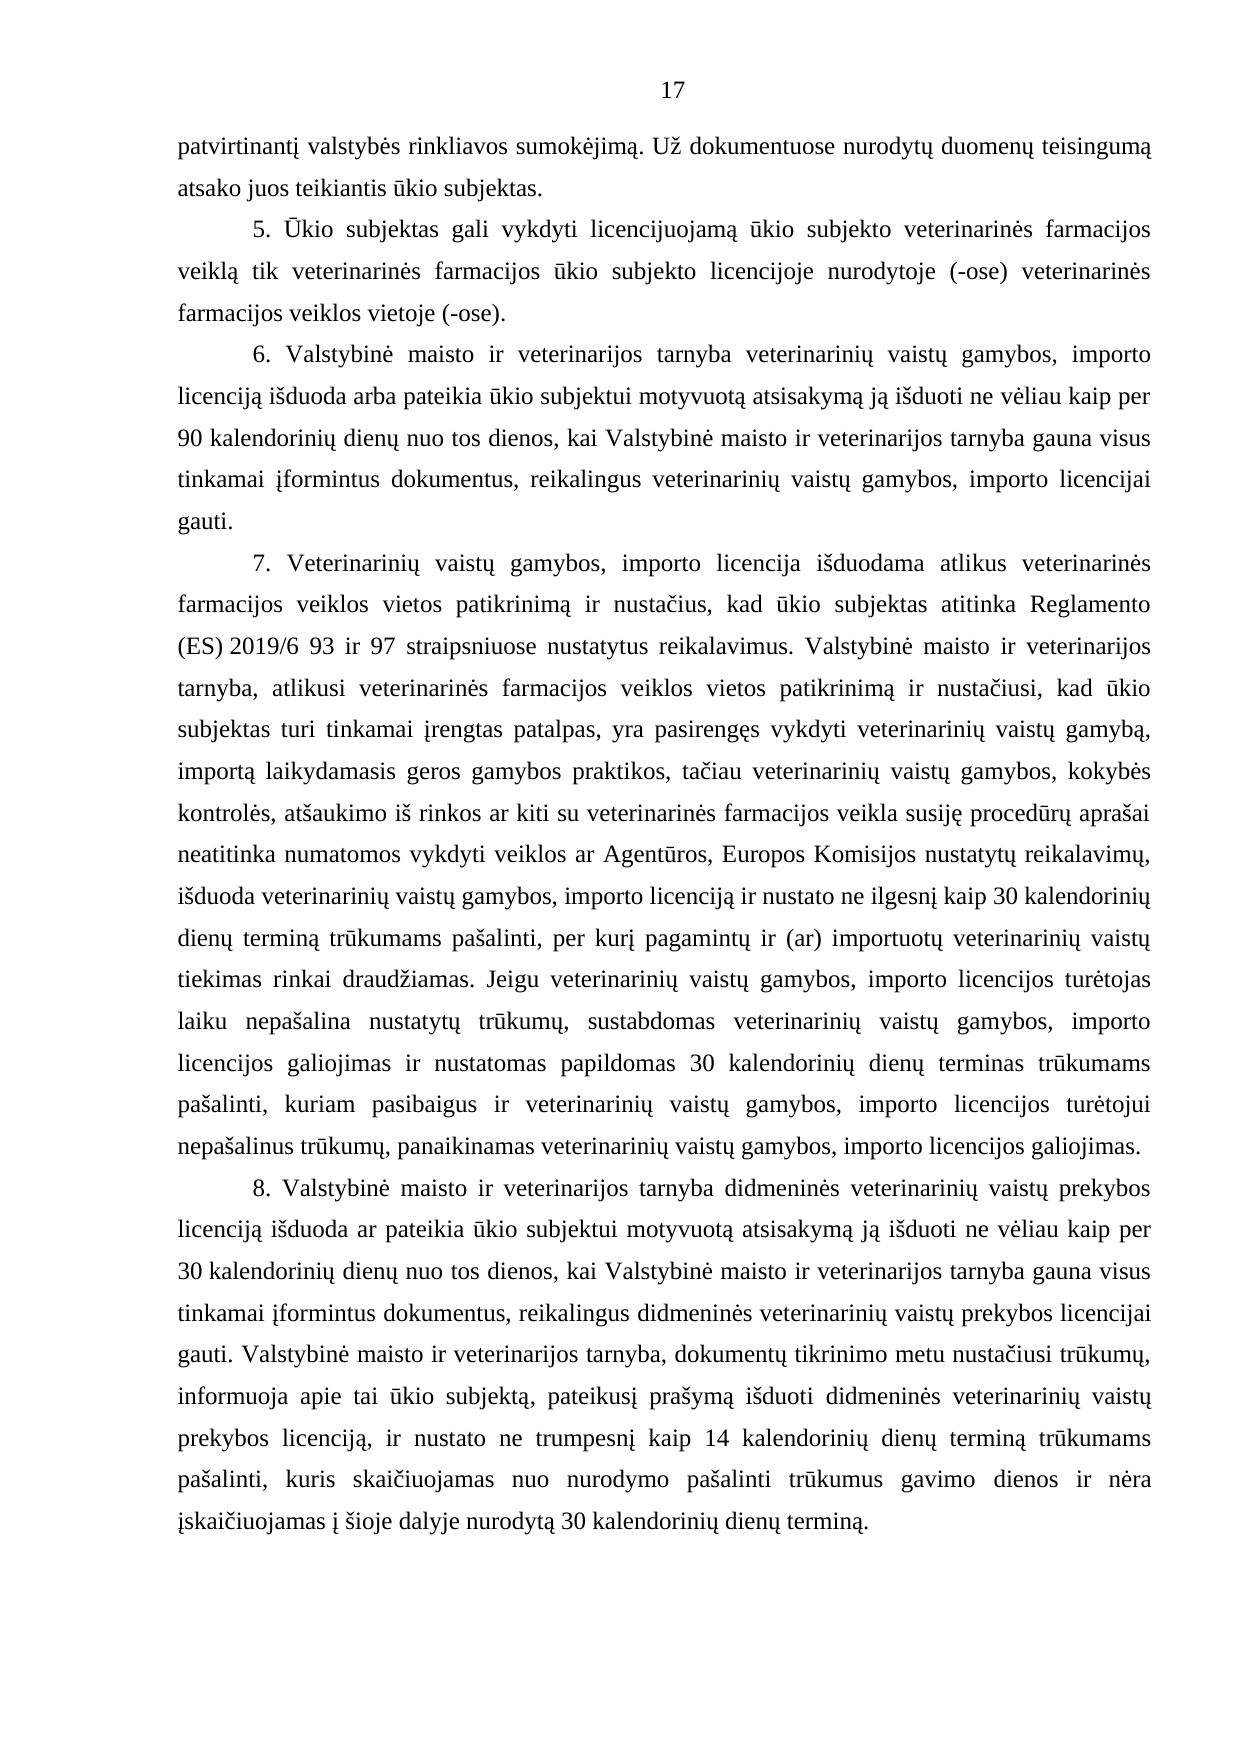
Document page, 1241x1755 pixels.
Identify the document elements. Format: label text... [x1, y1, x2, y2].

text 6. Valstybinė maisto ir veterinarijos tarnyba veterinarinių vaistų gamybos, importo licenciją išduoda arba pateikia ūkio subjektui motyvuotą atsisakymą ją išduoti ne vėliau kaip per 90 kalendorinių dienų nuo tos dienos, kai Valstybinė maisto ir veterinarijos tarnyba gauna visus tinkamai įformintus dokumentus, reikalingus veterinarinių vaistų gamybos, importo licencijai gauti. [177, 326, 1152, 535]
text 8. Valstybinė maisto ir veterinarijos tarnyba didmeninės veterinarinių vaistų prekybos licenciją išduoda ar pateikia ūkio subjektui motyvuotą atsisakymą ją išduoti ne vėliau kaip per 30 kalendorinių dienų nuo tos dienos, kai Valstybinė maisto ir veterinarijos tarnyba gauna visus tinkamai įformintus dokumentus, reikalingus didmeninės veterinarinių vaistų prekybos licencijai gauti. Valstybinė maisto ir veterinarijos tarnyba, dokumentų tikrinimo metu nustačiusi trūkumų, informuoja apie tai ūkio subjektą, pateikusį prašymą išduoti didmeninės veterinarinių vaistų prekybos licenciją, ir nustato ne trumpesnį kaip 14 kalendorinių dienų terminą trūkumams pašalinti, kuris skaičiuojamas nuo nurodymo pašalinti trūkumus gavimo dienos ir nėra įskaičiuojamas į šioje dalyje nurodytą 30 kalendorinių dienų terminą. [177, 1160, 1152, 1535]
text patvirtinantį valstybės rinkliavos sumokėjimą. Už dokumentuose nurodytų duomenų teisingumą atsako juos teikiantis ūkio subjektas. [177, 118, 1152, 201]
text 7. Veterinarinių vaistų gamybos, importo licencija išduodama atlikus veterinarinės farmacijos veiklos vietos patikrinimą ir nustačius, kad ūkio subjektas atitinka Reglamento (ES) 2019/6 93 ir 97 straipsniuose nustatytus reikalavimus. Valstybinė maisto ir veterinarijos tarnyba, atlikusi veterinarinės farmacijos veiklos vietos patikrinimą ir nustačiusi, kad ūkio subjektas turi tinkamai įrengtas patalpas, yra pasirengęs vykdyti veterinarinių vaistų gamybą, importą laikydamasis geros gamybos praktikos, tačiau veterinarinių vaistų gamybos, kokybės kontrolės, atšaukimo iš rinkos ar kiti su veterinarinės farmacijos veikla susiję procedūrų aprašai neatitinka numatomos vykdyti veiklos ar Agentūros, Europos Komisijos nustatytų reikalavimų, išduoda veterinarinių vaistų gamybos, importo licenciją ir nustato ne ilgesnį kaip 30 kalendorinių dienų terminą trūkumams pašalinti, per kurį pagamintų ir (ar) importuotų veterinarinių vaistų tiekimas rinkai draudžiamas. Jeigu veterinarinių vaistų gamybos, importo licencijos turėtojas laiku nepašalina nustatytų trūkumų, sustabdomas veterinarinių vaistų gamybos, importo licencijos galiojimas ir nustatomas papildomas 30 kalendorinių dienų terminas trūkumams pašalinti, kuriam pasibaigus ir veterinarinių vaistų gamybos, importo licencijos turėtojui nepašalinus trūkumų, panaikinamas veterinarinių vaistų gamybos, importo licencijos galiojimas. [177, 535, 1152, 1160]
text 5. Ūkio subjektas gali vykdyti licencijuojamą ūkio subjekto veterinarinės farmacijos veiklą tik veterinarinės farmacijos ūkio subjekto licencijoje nurodytoje (-ose) veterinarinės farmacijos veiklos vietoje (-ose). [177, 201, 1152, 326]
